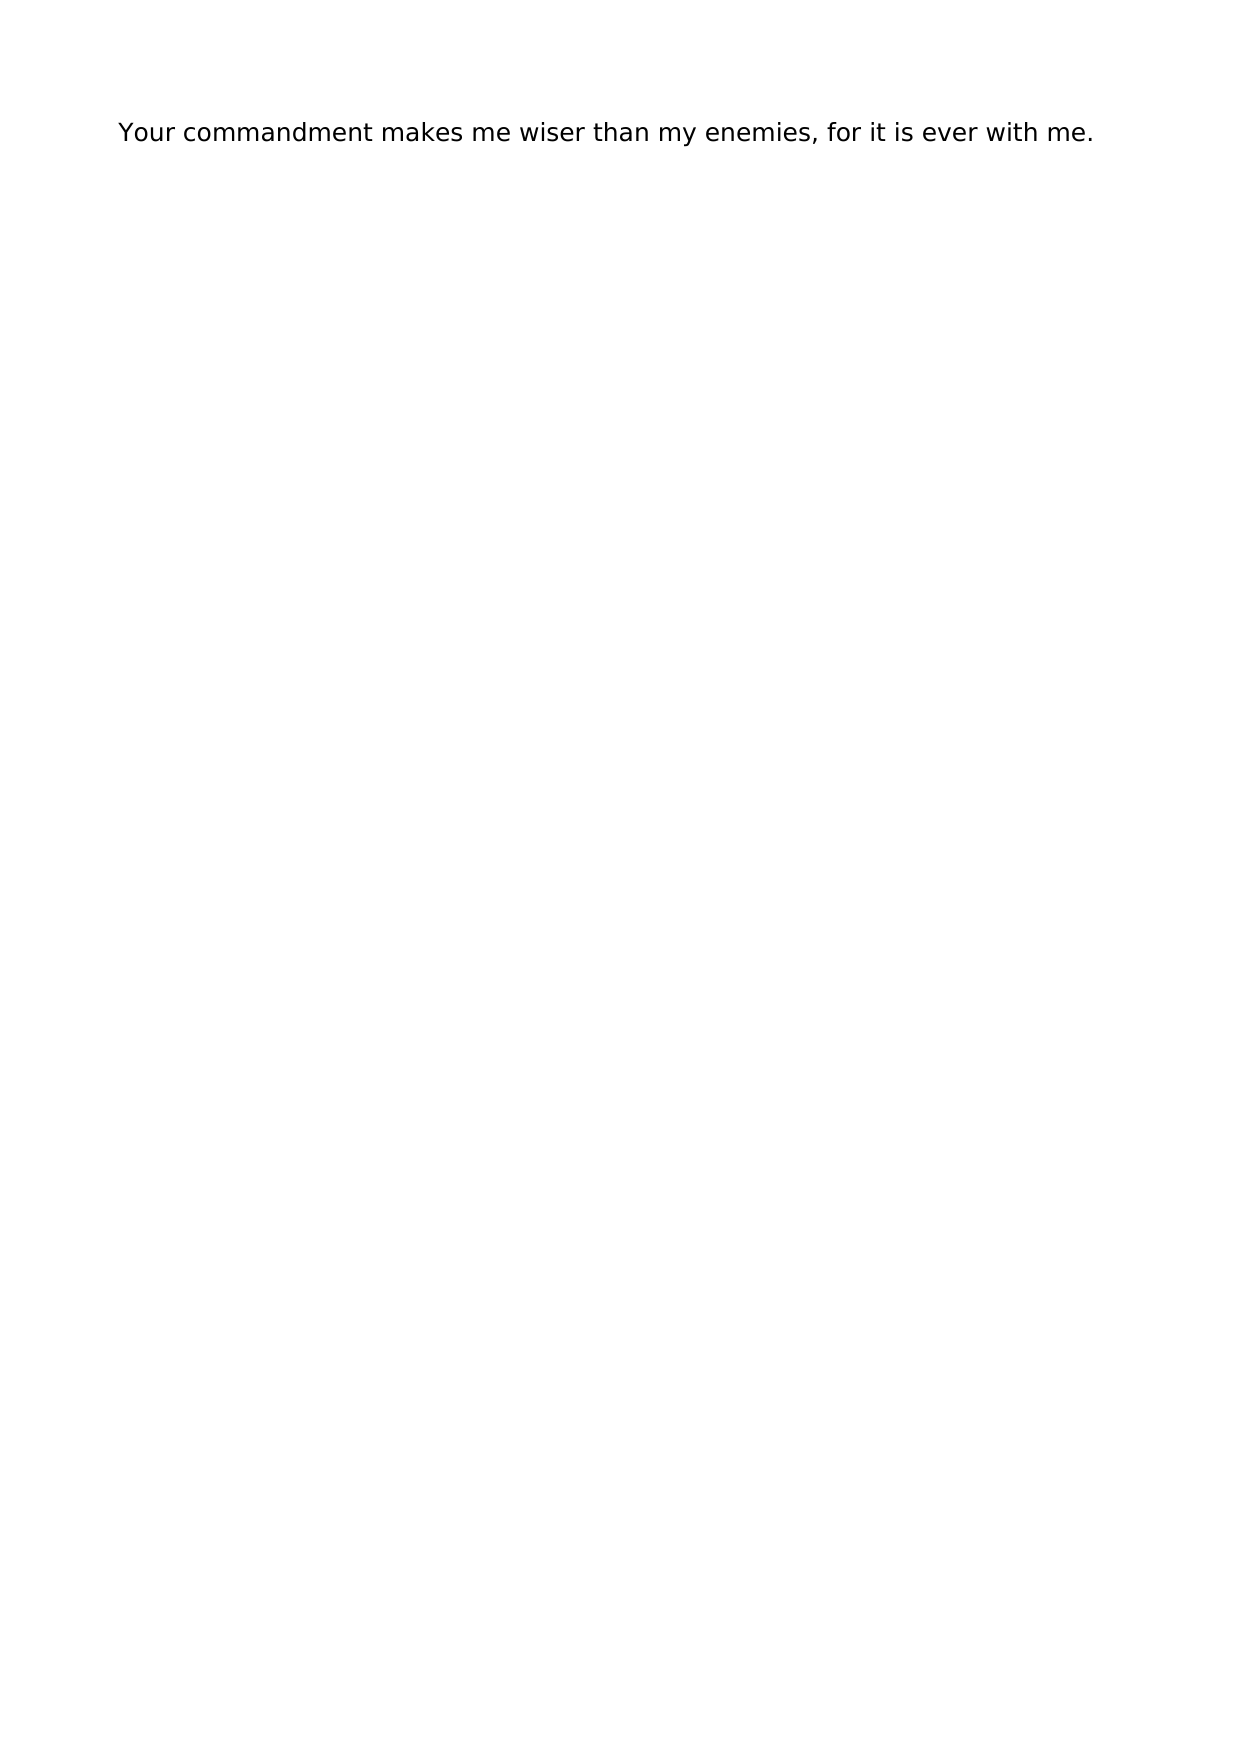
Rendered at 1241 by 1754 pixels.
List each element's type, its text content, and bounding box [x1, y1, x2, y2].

text Your commandment makes me wiser than my enemies, for it is ever with me. [118, 118, 1122, 147]
